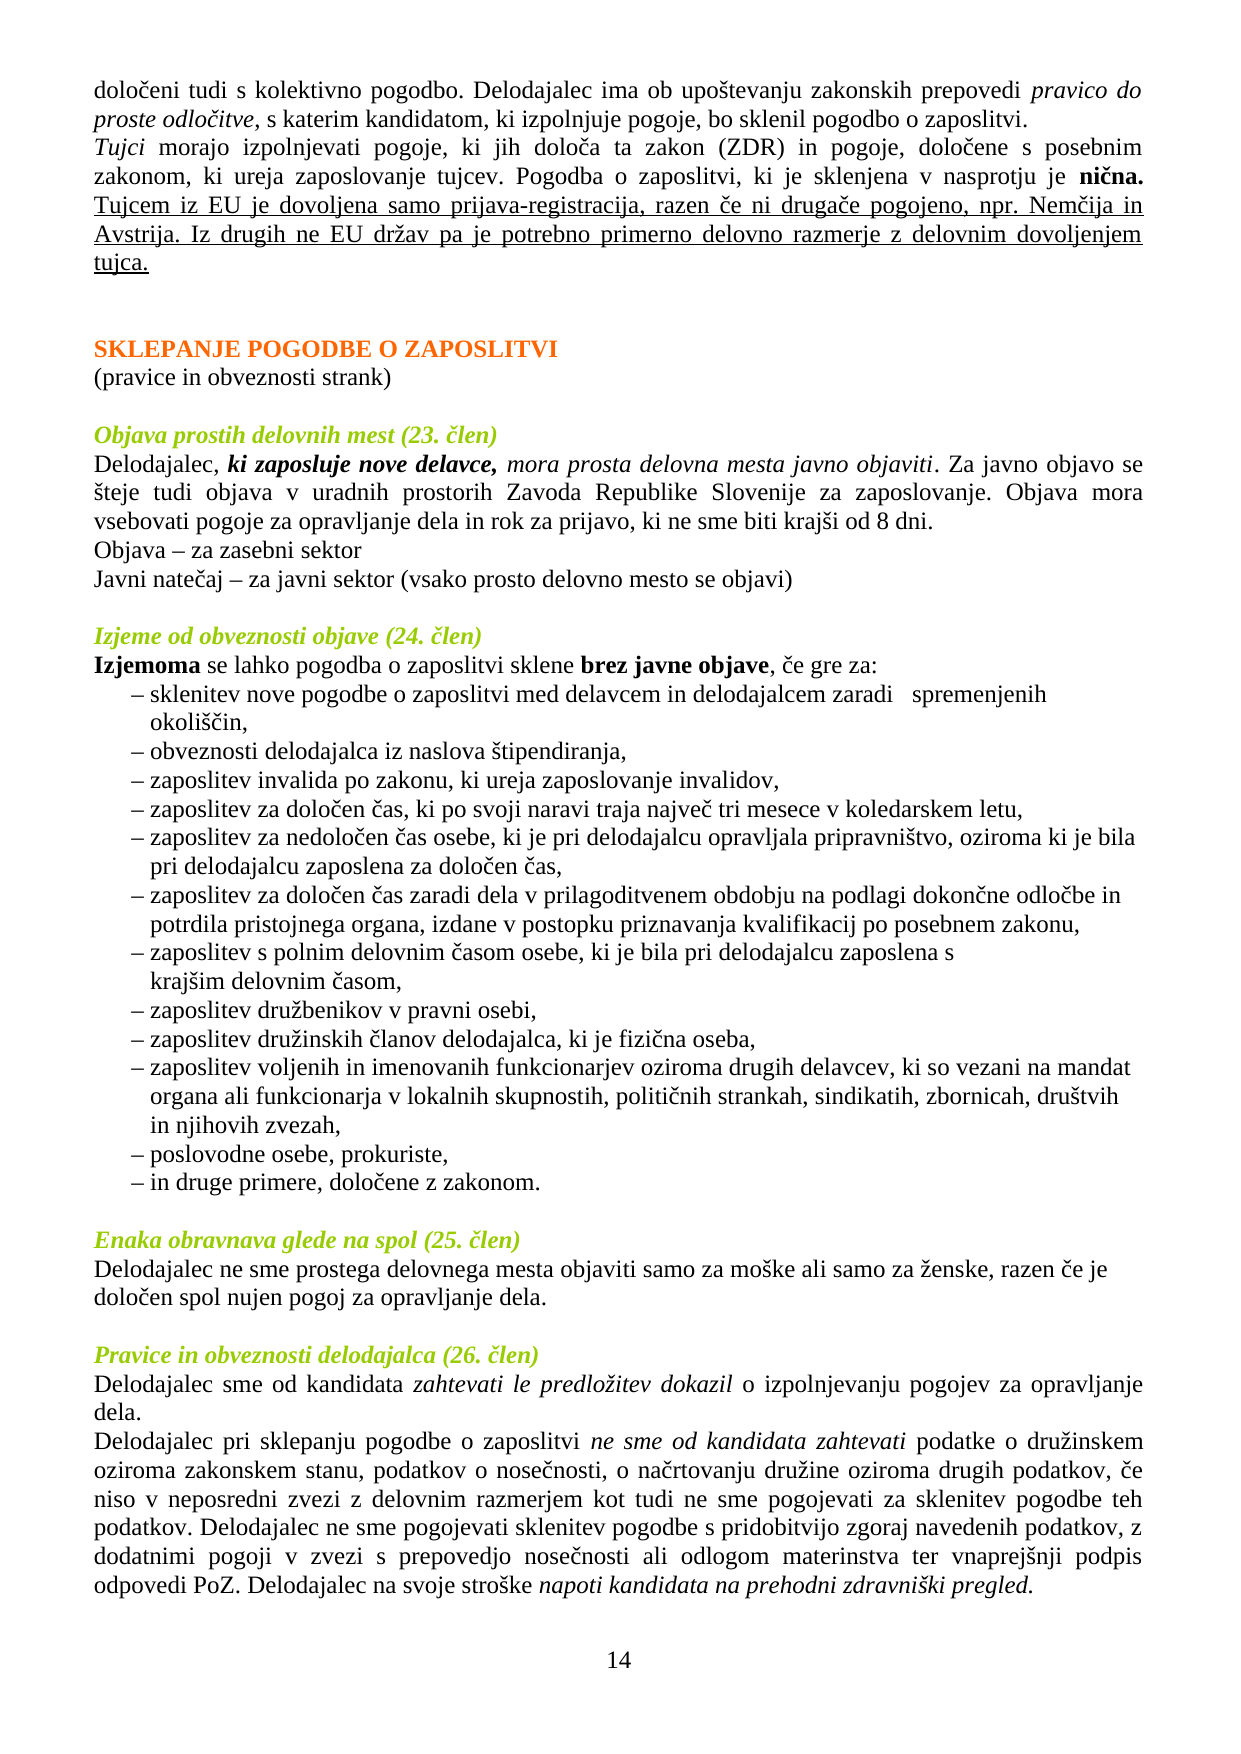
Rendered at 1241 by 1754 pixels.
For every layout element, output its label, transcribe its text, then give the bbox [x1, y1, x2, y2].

list in druge primere, določene z zakonom. [131, 1167, 1144, 1196]
text določeni tudi s kolektivno pogodbo. Delodajalec ima ob upoštevanju zakonskih prepovedi pravico do proste odločitve, s katerim kandidatom, ki izpolnjuje pogoje, bo sklenil pogodbo o zaposlitvi. [94, 75, 1144, 132]
text Objava – za zasebni sektor [94, 535, 1144, 564]
list zaposlitev za določen čas zaradi dela v prilagoditvenem obdobju na podlagi dokončne odločbe in potrdila pristojnega organa, izdane v postopku priznavanja kvalifikacij po posebnem zakonu, [131, 880, 1144, 937]
list zaposlitev za nedoločen čas osebe, ki je pri delodajalcu opravljala pripravništvo, oziroma ki je bila pri delodajalcu zaposlena za določen čas, [131, 822, 1144, 880]
text Delodajalec sme od kandidata zahtevati le predložitev dokazil o izpolnjevanju pogojev za opravljanje dela. [94, 1369, 1144, 1426]
list sklenitev nove pogodbe o zaposlitvi med delavcem in delodajalcem zaradi spremenjenih okoliščin, [131, 679, 1144, 736]
text Pravice in obveznosti delodajalca (26. člen) [94, 1340, 1144, 1369]
text Avstrija. Iz drugih ne EU držav pa je potrebno primerno delovno razmerje z delovnim dovoljenjem tujca. [94, 216, 1144, 276]
text Izjeme od obveznosti objave (24. člen) [94, 621, 1144, 650]
text – zaposlitev družbenikov v pravni osebi, [131, 995, 1144, 1024]
text Delodajalec ne sme prostega delovnega mesta objaviti samo za moške ali samo za ženske, razen če je določen spol nujen pogoj za opravljanje dela. [94, 1254, 1144, 1311]
text Javni natečaj – za javni sektor (vsako prosto delovno mesto se objavi) [94, 564, 1144, 592]
list zaposlitev invalida po zakonu, ki ureja zaposlovanje invalidov, [131, 765, 1144, 794]
text SKLEPANJE POGODBE O ZAPOSLITVI [94, 334, 1144, 362]
text Tujci morajo izpolnjevati pogoje, ki jih določa ta zakon (ZDR) in pogoje, določene s posebnim zakonom, ki ureja zaposlovanje tujcev. Pogodba o zaposlitvi, ki je sklenjena v nasprotju je nična. Tujcem iz EU je dovoljena samo prijava-registracija, razen če ni drugače pogojeno, npr. Nemčija in [94, 132, 1144, 215]
text Delodajalec pri sklepanju pogodbe o zaposlitvi ne sme od kandidata zahtevati podatke o družinskem oziroma zakonskem stanu, podatkov o nosečnosti, o načrtovanju družine oziroma drugih podatkov, če niso v neposredni zvezi z delovnim razmerjem kot tudi ne sme pogojevati za sklenitev pogodbe teh podatkov. Delodajalec ne sme pogojevati sklenitev pogodbe s pridobitvijo zgoraj navedenih podatkov, z dodatnimi pogoji v zvezi s prepovedjo nosečnosti ali odlogom materinstva ter vnaprejšnji podpis odpovedi PoZ. Delodajalec na svoje stroške napoti kandidata na prehodni zdravniški pregled. [94, 1426, 1144, 1599]
text Enaka obravnava glede na spol (25. člen) [94, 1225, 1144, 1254]
text Delodajalec, ki zaposluje nove delavce, mora prosta delovna mesta javno objaviti. Za javno objavo se šteje tudi objava v uradnih prostorih Zavoda Republike Slovenije za zaposlovanje. Objava mora vsebovati pogoje za opravljanje dela in rok za prijavo, ki ne sme biti krajši od 8 dni. [94, 449, 1144, 535]
text (pravice in obveznosti strank) [94, 362, 1144, 391]
list zaposlitev s polnim delovnim časom osebe, ki je bila pri delodajalcu zaposlena s [131, 937, 1144, 966]
text Objava prostih delovnih mest (23. člen) [94, 420, 1144, 449]
text krajšim delovnim časom, [150, 966, 1144, 995]
list zaposlitev voljenih in imenovanih funkcionarjev oziroma drugih delavcev, ki so vezani na mandat organa ali funkcionarja v lokalnih skupnostih, političnih strankah, sindikatih, zbornicah, društvih in njihovih zvezah, [131, 1052, 1144, 1139]
list zaposlitev za določen čas, ki po svoji naravi traja največ tri mesece v koledarskem letu, [131, 794, 1144, 822]
text – zaposlitev družinskih članov delodajalca, ki je fizična oseba, [131, 1024, 1144, 1052]
text Izjemoma se lahko pogodba o zaposlitvi sklene brez javne objave, če gre za: [94, 650, 1144, 679]
list poslovodne osebe, prokuriste, [131, 1139, 1144, 1167]
list obveznosti delodajalca iz naslova štipendiranja, [131, 736, 1144, 765]
